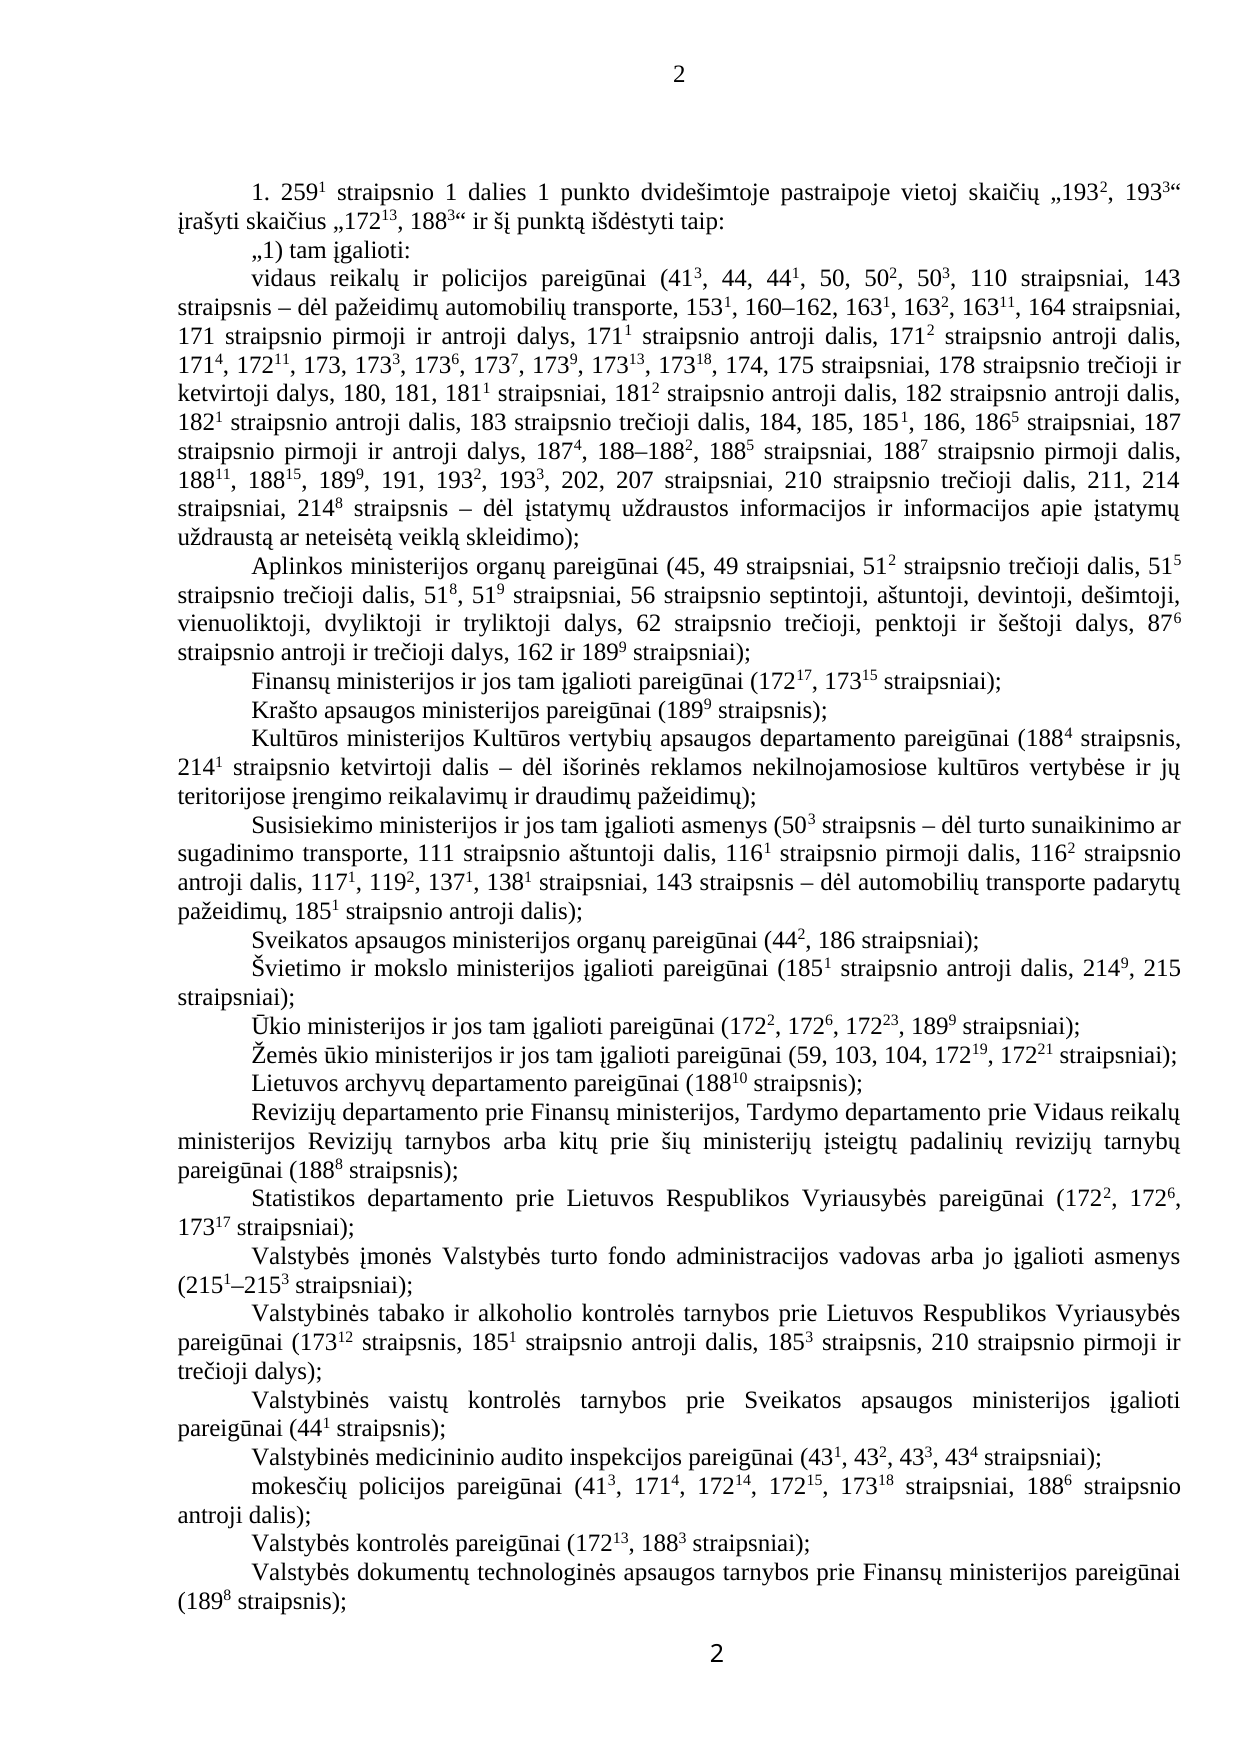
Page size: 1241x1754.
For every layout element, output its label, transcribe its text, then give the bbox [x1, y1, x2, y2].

text Valstybės dokumentų technologinės apsaugos tarnybos prie Finansų ministerijos pareigūnai (1898 straipsnis); [177, 1557, 1181, 1615]
text Švietimo ir mokslo ministerijos įgalioti pareigūnai (1851 straipsnio antroji dalis, 2149, 215 straipsniai); [177, 953, 1181, 1011]
text Valstybinės vaistų kontrolės tarnybos prie Sveikatos apsaugos ministerijos įgalioti pareigūnai (441 straipsnis); [177, 1385, 1181, 1442]
text „1) tam įgalioti: [177, 235, 1181, 263]
text Revizijų departamento prie Finansų ministerijos, Tardymo departamento prie Vidaus reikalų ministerijos Revizijų tarnybos arba kitų prie šių ministerijų įsteigtų padalinių revizijų tarnybų pareigūnai (1888 straipsnis); [177, 1097, 1181, 1183]
text Statistikos departamento prie Lietuvos Respublikos Vyriausybės pareigūnai (1722, 1726, 17317 straipsniai); [177, 1183, 1181, 1241]
text Susisiekimo ministerijos ir jos tam įgalioti asmenys (503 straipsnis – dėl turto sunaikinimo ar sugadinimo transporte, 111 straipsnio aštuntoji dalis, 1161 straipsnio pirmoji dalis, 1162 straipsnio antroji dalis, 1171, 1192, 1371, 1381 straipsniai, 143 straipsnis – dėl automobilių transporte padarytų pažeidimų, 1851 straipsnio antroji dalis); [177, 810, 1181, 925]
text Krašto apsaugos ministerijos pareigūnai (1899 straipsnis); [177, 695, 1181, 723]
text Ūkio ministerijos ir jos tam įgalioti pareigūnai (1722, 1726, 17223, 1899 straipsniai); [177, 1011, 1181, 1040]
text mokesčių policijos pareigūnai (413, 1714, 17214, 17215, 17318 straipsniai, 1886 straipsnio antroji dalis); [177, 1471, 1181, 1528]
text 1. 2591 straipsnio 1 dalies 1 punkto dvidešimtoje pastraipoje vietoj skaičių „1932, 1933“ įrašyti skaičius „17213, 1883“ ir šį punktą išdėstyti taip: [177, 177, 1181, 235]
text Finansų ministerijos ir jos tam įgalioti pareigūnai (17217, 17315 straipsniai); [177, 666, 1181, 695]
text Kultūros ministerijos Kultūros vertybių apsaugos departamento pareigūnai (1884 straipsnis, 2141 straipsnio ketvirtoji dalis – dėl išorinės reklamos nekilnojamosiose kultūros vertybėse ir jų teritorijose įrengimo reikalavimų ir draudimų pažeidimų); [177, 723, 1181, 810]
text Aplinkos ministerijos organų pareigūnai (45, 49 straipsniai, 512 straipsnio trečioji dalis, 515 straipsnio trečioji dalis, 518, 519 straipsniai, 56 straipsnio septintoji, aštuntoji, devintoji, dešimtoji, vienuoliktoji, dvyliktoji ir tryliktoji dalys, 62 straipsnio trečioji, penktoji ir šeštoji dalys, 876 straipsnio antroji ir trečioji dalys, 162 ir 1899 straipsniai); [177, 551, 1181, 666]
text Valstybinės medicininio audito inspekcijos pareigūnai (431, 432, 433, 434 straipsniai); [177, 1442, 1181, 1471]
text Valstybės kontrolės pareigūnai (17213, 1883 straipsniai); [177, 1528, 1181, 1557]
text Valstybės įmonės Valstybės turto fondo administracijos vadovas arba jo įgalioti asmenys (2151–2153 straipsniai); [177, 1241, 1181, 1298]
text Valstybinės tabako ir alkoholio kontrolės tarnybos prie Lietuvos Respublikos Vyriausybės pareigūnai (17312 straipsnis, 1851 straipsnio antroji dalis, 1853 straipsnis, 210 straipsnio pirmoji ir trečioji dalys); [177, 1298, 1181, 1385]
text Lietuvos archyvų departamento pareigūnai (18810 straipsnis); [177, 1068, 1181, 1097]
text vidaus reikalų ir policijos pareigūnai (413, 44, 441, 50, 502, 503, 110 straipsniai, 143 straipsnis – dėl pažeidimų automobilių transporte, 1531, 160–162, 1631, 1632, 16311, 164 straipsniai, 171 straipsnio pirmoji ir antroji dalys, 1711 straipsnio antroji dalis, 1712 straipsnio antroji dalis, 1714, 17211, 173, 1733, 1736, 1737, 1739, 17313, 17318, 174, 175 straipsniai, 178 straipsnio trečioji ir ketvirtoji dalys, 180, 181, 1811 straipsniai, 1812 straipsnio antroji dalis, 182 straipsnio antroji dalis, 1821 straipsnio antroji dalis, 183 straipsnio trečioji dalis, 184, 185, 1851, 186, 1865 straipsniai, 187 straipsnio pirmoji ir antroji dalys, 1874, 188–1882, 1885 straipsniai, 1887 straipsnio pirmoji dalis, 18811, 18815, 1899, 191, 1932, 1933, 202, 207 straipsniai, 210 straipsnio trečioji dalis, 211, 214 straipsniai, 2148 straipsnis – dėl įstatymų uždraustos informacijos ir informacijos apie įstatymų uždraustą ar neteisėtą veiklą skleidimo); [177, 263, 1181, 551]
text Sveikatos apsaugos ministerijos organų pareigūnai (442, 186 straipsniai); [177, 925, 1181, 953]
text Žemės ūkio ministerijos ir jos tam įgalioti pareigūnai (59, 103, 104, 17219, 17221 straipsniai); [177, 1040, 1181, 1068]
